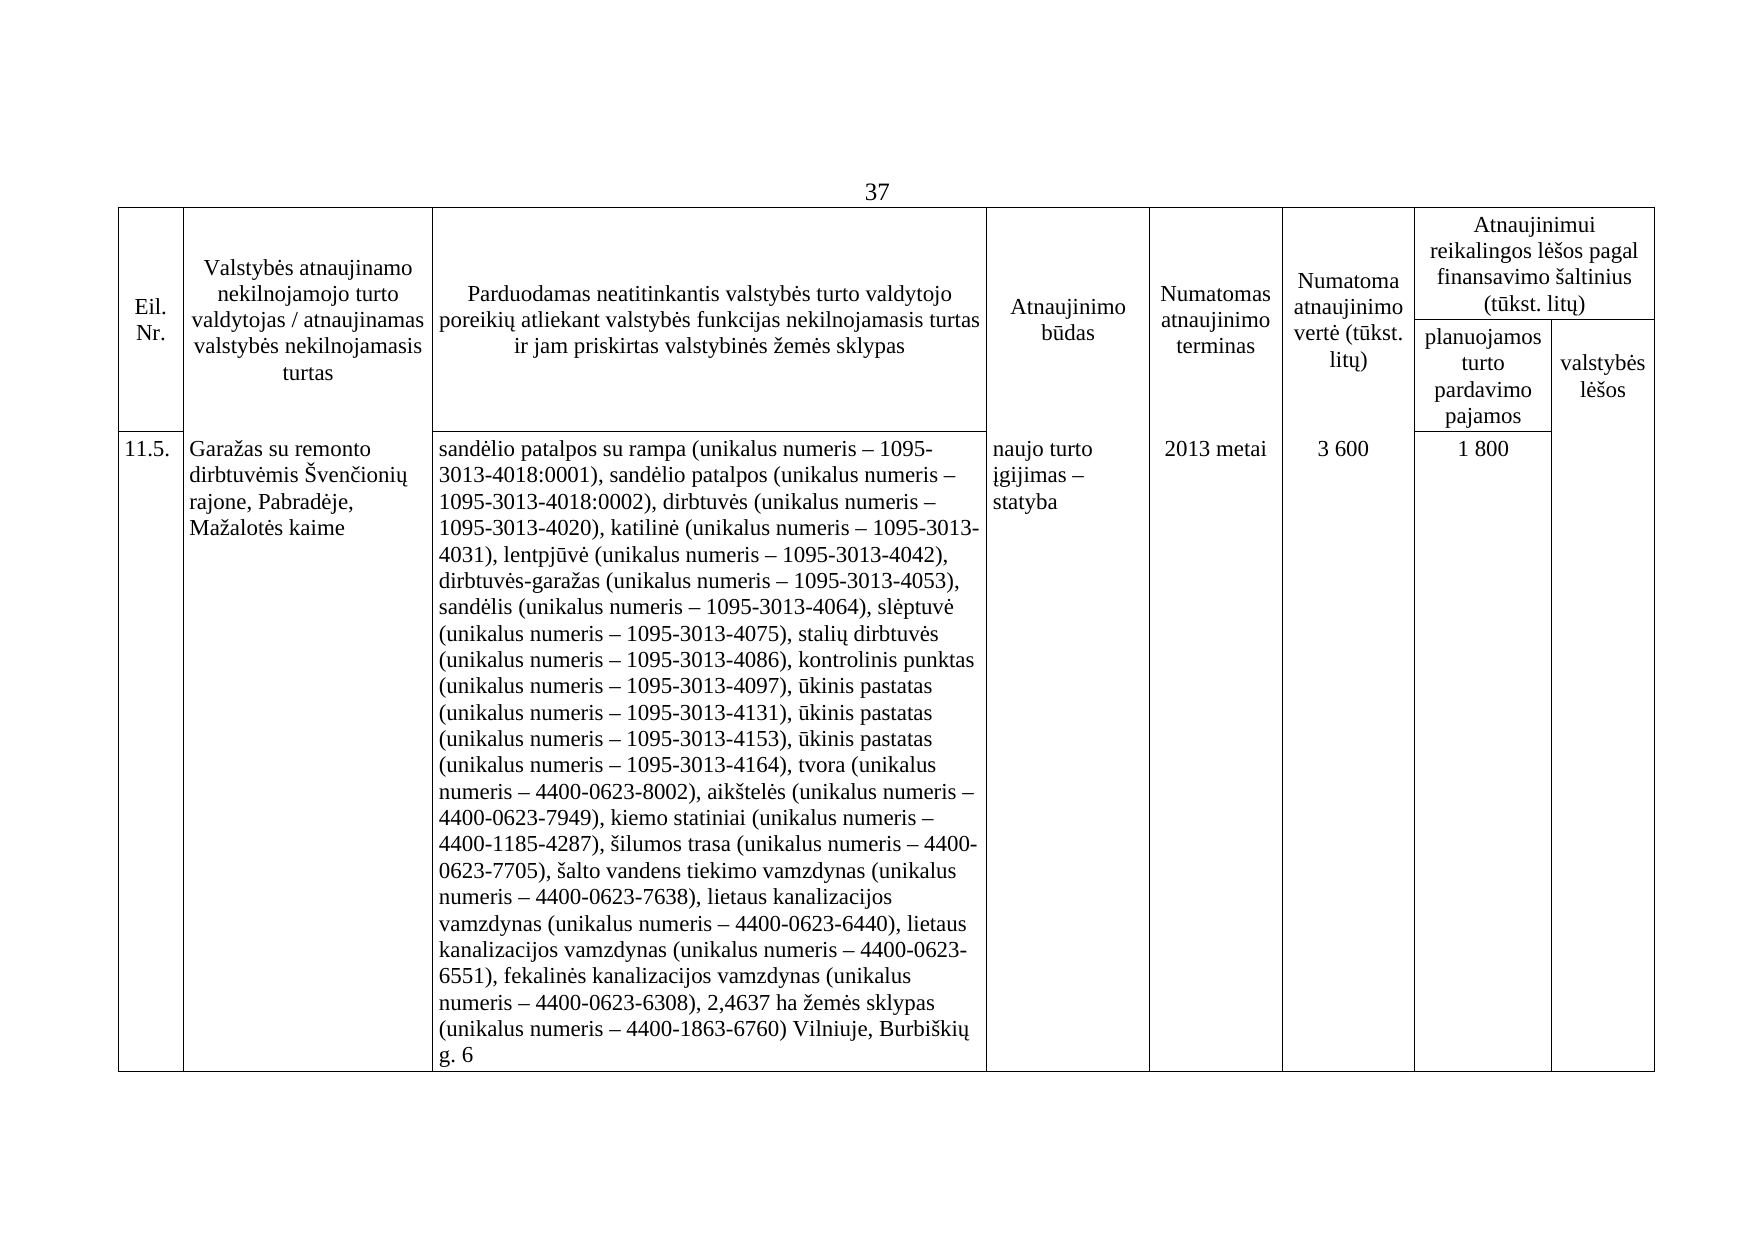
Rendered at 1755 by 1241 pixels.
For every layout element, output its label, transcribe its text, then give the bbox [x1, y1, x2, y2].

table_cell 1 800 [1415, 432, 1551, 1071]
table_cell [1552, 431, 1654, 1071]
table_header Atnaujinimo būdas [987, 208, 1149, 431]
table_header Numatomas atnaujinimo terminas [1150, 208, 1282, 431]
table_cell 11.5. [119, 432, 183, 1071]
table_header Atnaujinimui reikalingos lėšos pagal finansavimo šaltinius (tūkst. litų) [1415, 208, 1654, 319]
table_header Eil. Nr. [119, 208, 183, 431]
table_cell planuojamos turto pardavimo pajamos [1415, 320, 1551, 431]
table_header Numatoma atnaujinimo vertė (tūkst. litų) [1283, 208, 1414, 431]
table_header Valstybės atnaujinamo nekilnojamojo turto valdytojas / atnaujinamas valstybės nekilnojamasis turtas [184, 208, 432, 431]
table_cell 2013 metai [1150, 431, 1282, 1071]
table_cell naujo turto įgijimas – statyba [987, 431, 1149, 1071]
table_cell 3 600 [1283, 431, 1414, 1071]
table_header Parduodamas neatitinkantis valstybės turto valdytojo poreikių atliekant valstybės funkcijas nekilnojamasis turtas ir jam priskirtas valstybinės žemės sklypas [433, 208, 986, 431]
table_cell sandėlio patalpos su rampa (unikalus numeris – 1095-3013-4018:0001), sandėlio patalpos (unikalus numeris – 1095-3013-4018:0002), dirbtuvės (unikalus numeris – 1095-3013-4020), katilinė (unikalus numeris – 1095-3013-4031), lentpjūvė (unikalus numeris – 1095-3013-4042), dirbtuvės-garažas (unikalus numeris – 1095-3013-4053), sandėlis (unikalus numeris – 1095-3013-4064), slėptuvė (unikalus numeris – 1095-3013-4075), stalių dirbtuvės (unikalus numeris – 1095-3013-4086), kontrolinis punktas (unikalus numeris – 1095-3013-4097), ūkinis pastatas (unikalus numeris – 1095-3013-4131), ūkinis pastatas (unikalus numeris – 1095-3013-4153), ūkinis pastatas (unikalus numeris – 1095-3013-4164), tvora (unikalus numeris – 4400-0623-8002), aikštelės (unikalus numeris – 4400-0623-7949), kiemo statiniai (unikalus numeris – 4400-1185-4287), šilumos trasa (unikalus numeris – 4400-0623-7705), šalto vandens tiekimo vamzdynas (unikalus numeris – 4400-0623-7638), lietaus kanalizacijos vamzdynas (unikalus numeris – 4400-0623-6440), lietaus kanalizacijos vamzdynas (unikalus numeris – 4400-0623-6551), fekalinės kanalizacijos vamzdynas (unikalus numeris – 4400-0623-6308), 2,4637 ha žemės sklypas (unikalus numeris – 4400-1863-6760) Vilniuje, Burbiškių g. 6 [433, 432, 986, 1071]
table_cell Garažas su remonto dirbtuvėmis Švenčionių rajone, Pabradėje, Mažalotės kaime [184, 431, 432, 1071]
table_cell valstybės lėšos [1552, 320, 1654, 431]
